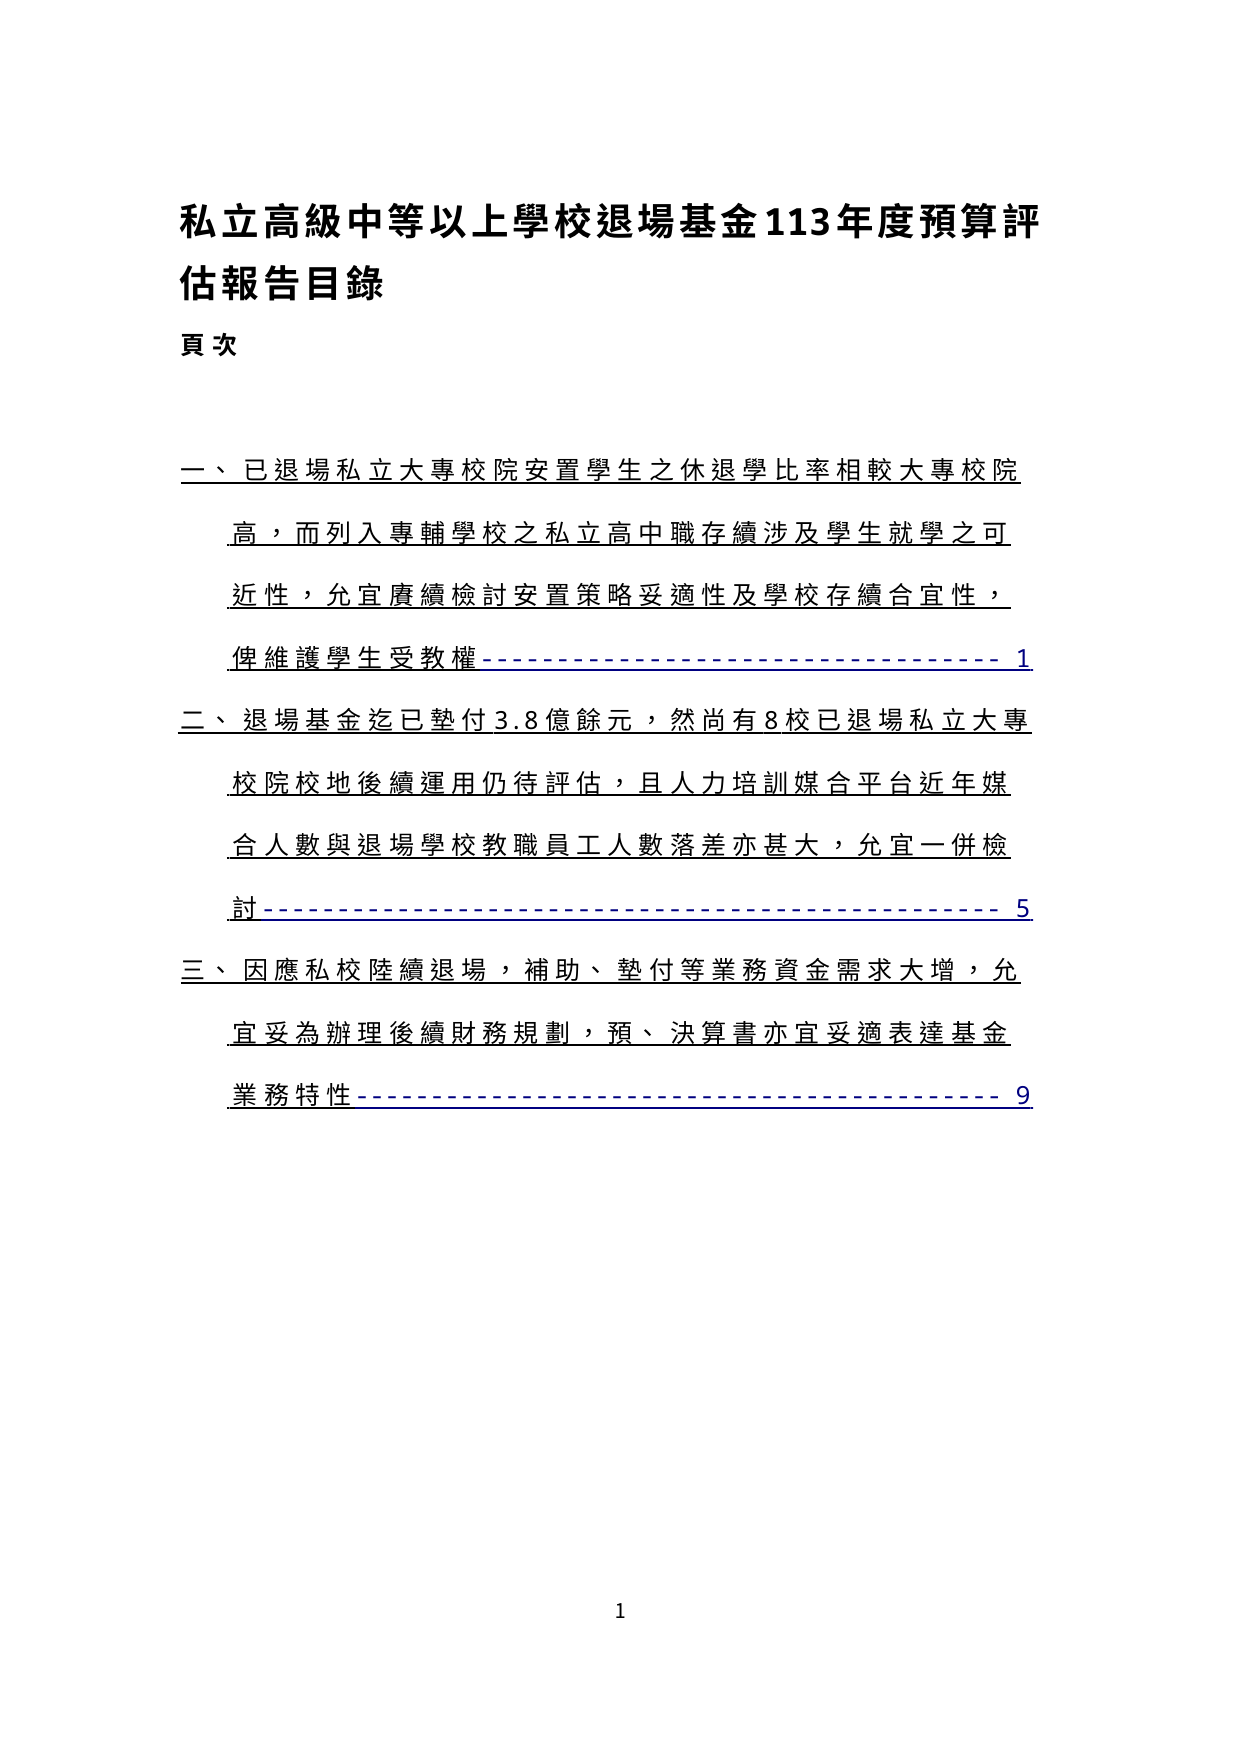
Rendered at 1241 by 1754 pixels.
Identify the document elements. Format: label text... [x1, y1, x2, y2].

text 一、已退場私立大專校院安置學生之休退學比率相較大專校院高，而列入專輔學校之私立高中職存續涉及學生就學之可近性，允宜賡續檢討安置策略妥適性及學校存續合宜性，俾維護學生受教權 1 [177, 427, 1033, 677]
text 二、退場基金迄已墊付3.8億餘元，然尚有8校已退場私立大專校院校地後續運用仍待評估，且人力培訓媒合平台近年媒合人數與退場學校教職員工人數落差亦甚大，允宜一併檢討 5 [177, 677, 1033, 927]
text 私立高級中等以上學校退場基金113年度預算評估報告目錄 頁次 [177, 177, 1063, 365]
text 三、因應私校陸續退場，補助、墊付等業務資金需求大增，允宜妥為辦理後續財務規劃，預、決算書亦宜妥適表達基金業務特性 9 [177, 927, 1033, 1115]
